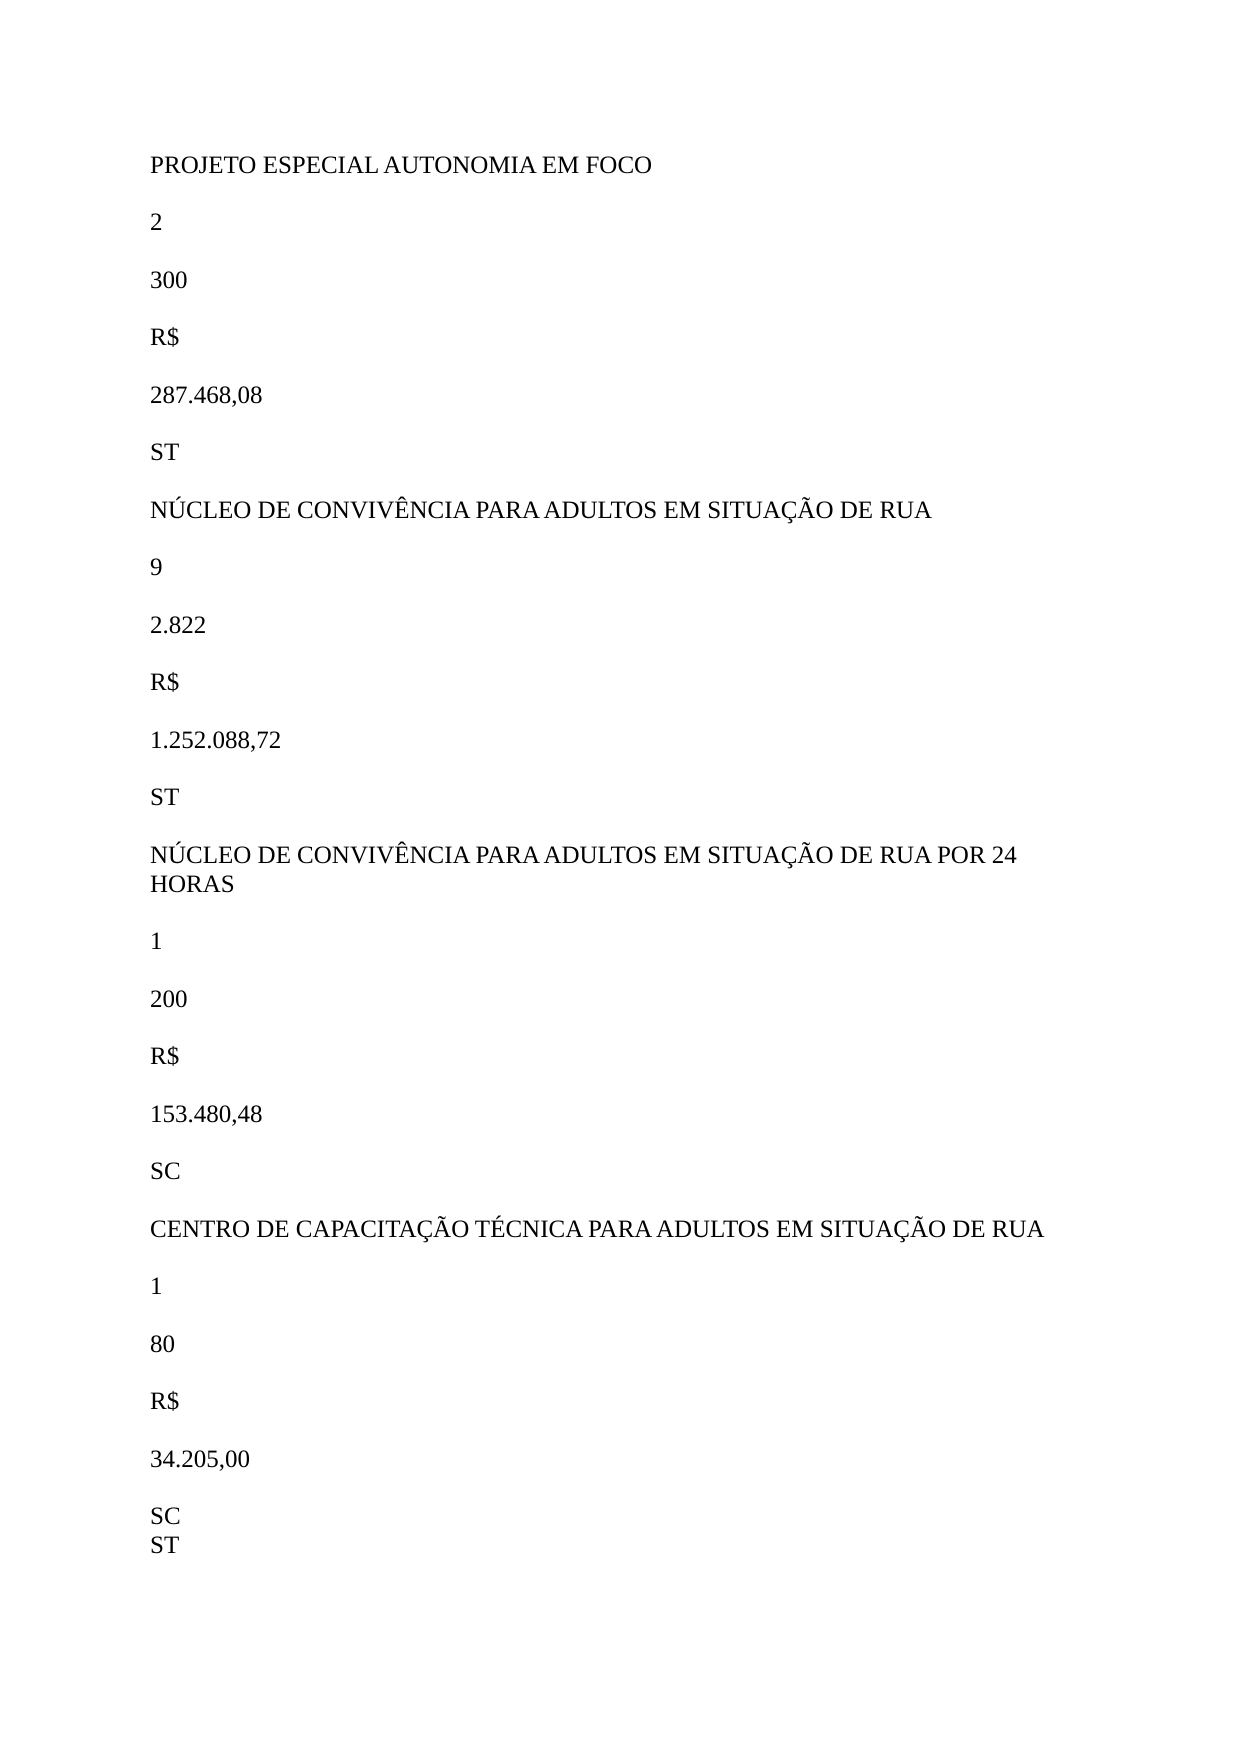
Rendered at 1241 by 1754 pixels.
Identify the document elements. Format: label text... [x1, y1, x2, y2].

text 9 [150, 552, 1090, 581]
text R$ [150, 1386, 1090, 1415]
text 34.205,00 [150, 1444, 1090, 1472]
text SC [150, 1501, 1090, 1530]
text 1 [150, 926, 1090, 955]
text PROJETO ESPECIAL AUTONOMIA EM FOCO [150, 150, 1090, 179]
text 200 [150, 984, 1090, 1012]
text 2.822 [150, 610, 1090, 639]
text 1.252.088,72 [150, 725, 1090, 754]
text 2 [150, 207, 1090, 236]
text ST [150, 1530, 1090, 1559]
text SC [150, 1156, 1090, 1185]
text ST [150, 437, 1090, 466]
text R$ [150, 667, 1090, 696]
text NÚCLEO DE CONVIVÊNCIA PARA ADULTOS EM SITUAÇÃO DE RUA [150, 495, 1090, 524]
text R$ [150, 322, 1090, 351]
text ST [150, 782, 1090, 811]
text 287.468,08 [150, 380, 1090, 409]
text 1 [150, 1271, 1090, 1300]
text NÚCLEO DE CONVIVÊNCIA PARA ADULTOS EM SITUAÇÃO DE RUA POR 24 HORAS [150, 840, 1090, 897]
text 153.480,48 [150, 1099, 1090, 1127]
text 80 [150, 1329, 1090, 1357]
text 300 [150, 265, 1090, 294]
text R$ [150, 1041, 1090, 1070]
text CENTRO DE CAPACITAÇÃO TÉCNICA PARA ADULTOS EM SITUAÇÃO DE RUA [150, 1214, 1090, 1242]
